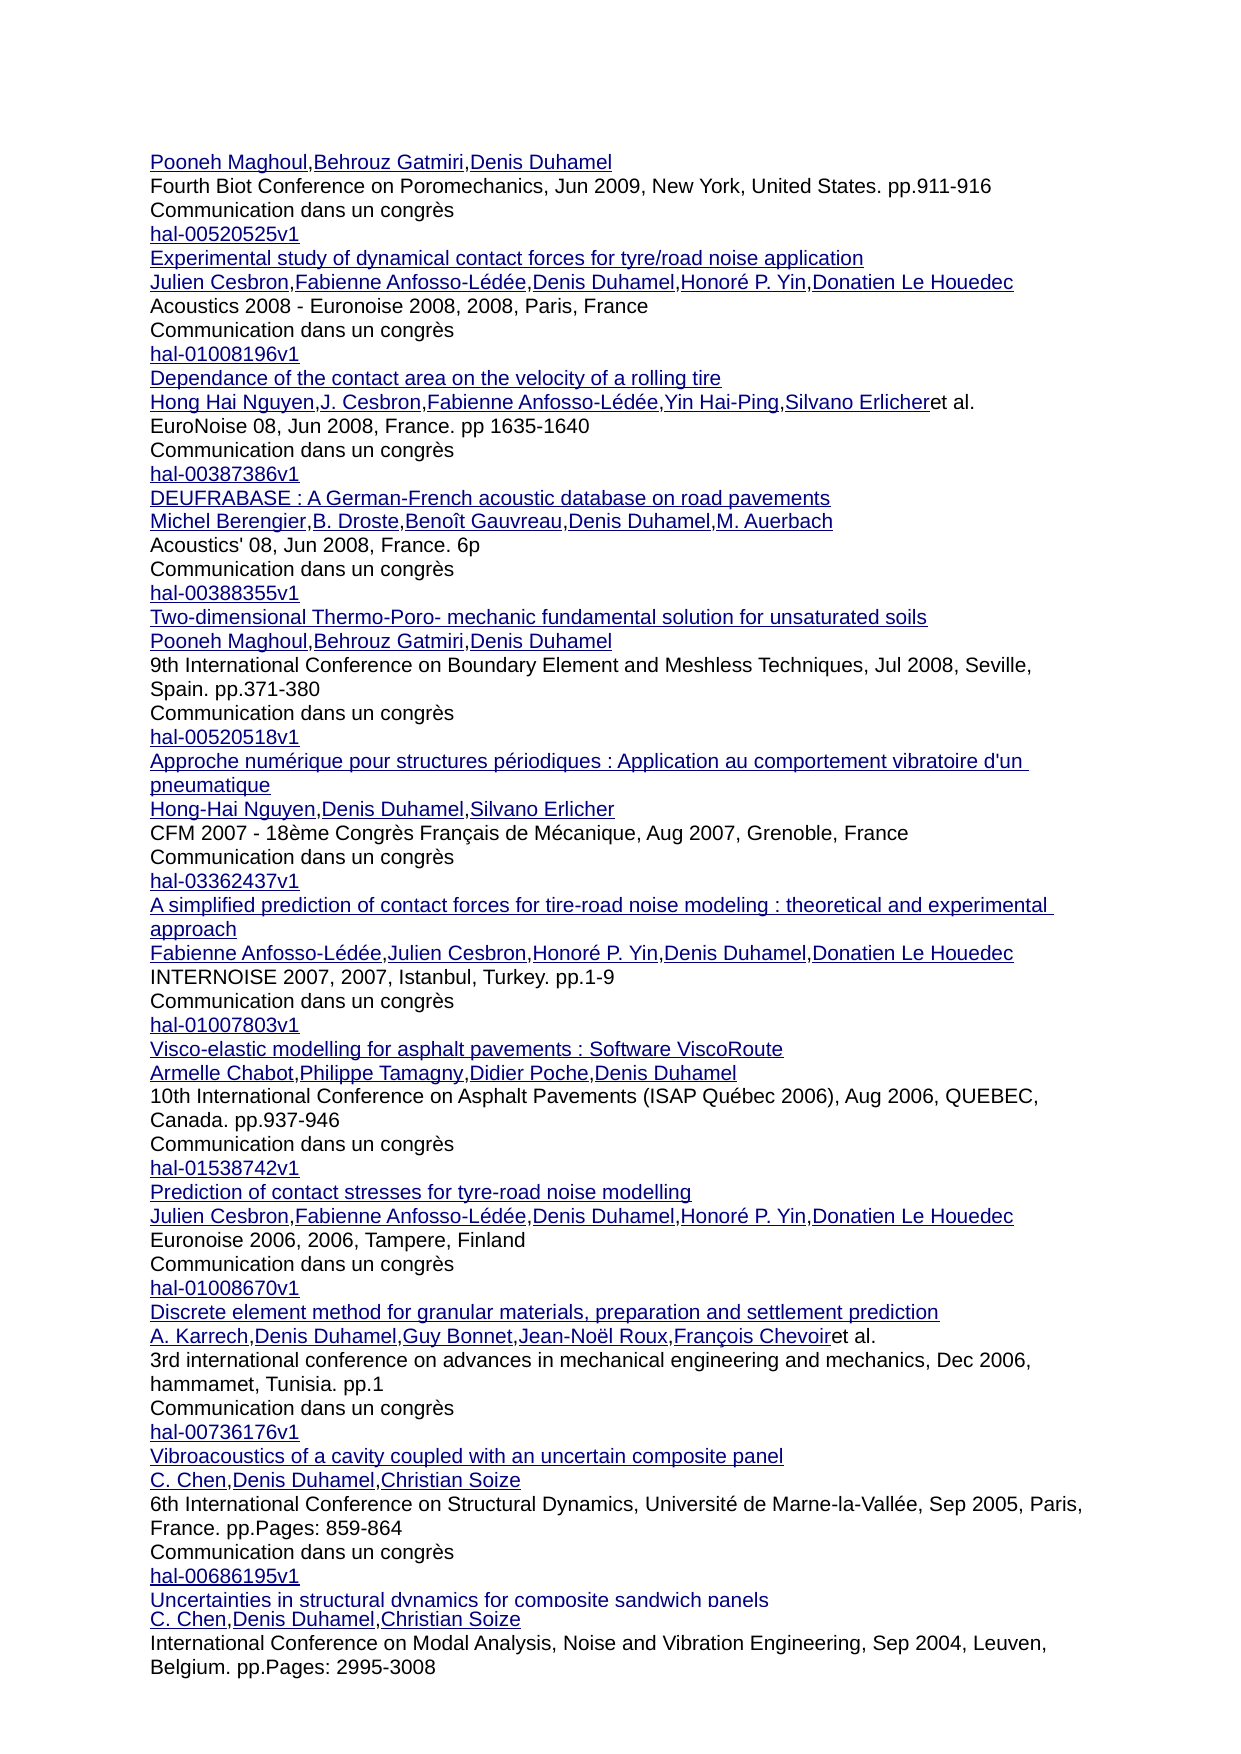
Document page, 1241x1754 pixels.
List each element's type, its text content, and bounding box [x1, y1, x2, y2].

table_cell A simplified prediction of contact forces for tire-road noise modeling : theoretical and experimental approach Fabienne Anfosso-Lédée,Julien Cesbron,Honoré P. Yin,Denis Duhamel,Donatien Le Houedec INTERNOISE 2007, 2007, Istanbul, Turkey. pp.1-9 Communication dans un congrès hal-01007803v1 [150, 893, 1090, 1036]
table_cell Approche numérique pour structures périodiques : Application au comportement vibratoire d'un pneumatique Hong-Hai Nguyen,Denis Duhamel,Silvano Erlicher CFM 2007 - 18ème Congrès Français de Mécanique, Aug 2007, Grenoble, France Communication dans un congrès hal-03362437v1 [150, 749, 1090, 893]
table_cell DEUFRABASE : A German-French acoustic database on road pavements Michel Berengier,B. Droste,Benoît Gauvreau,Denis Duhamel,M. Auerbach Acoustics' 08, Jun 2008, France. 6p Communication dans un congrès hal-00388355v1 [150, 485, 1090, 605]
table_cell Vibroacoustics of a cavity coupled with an uncertain composite panel C. Chen,Denis Duhamel,Christian Soize 6th International Conference on Structural Dynamics, Université de Marne-la-Vallée, Sep 2005, Paris, France. pp.Pages: 859-864 Communication dans un congrès hal-00686195v1 [150, 1444, 1090, 1587]
table_cell Experimental study of dynamical contact forces for tyre/road noise application Julien Cesbron,Fabienne Anfosso-Lédée,Denis Duhamel,Honoré P. Yin,Donatien Le Houedec Acoustics 2008 - Euronoise 2008, 2008, Paris, France Communication dans un congrès hal-01008196v1 [150, 246, 1090, 366]
table_cell Prediction of contact stresses for tyre-road noise modelling Julien Cesbron,Fabienne Anfosso-Lédée,Denis Duhamel,Honoré P. Yin,Donatien Le Houedec Euronoise 2006, 2006, Tampere, Finland Communication dans un congrès hal-01008670v1 [150, 1180, 1090, 1300]
table_cell Dependance of the contact area on the velocity of a rolling tire Hong Hai Nguyen,J. Cesbron,Fabienne Anfosso-Lédée,Yin Hai-Ping,Silvano Erlicheret al. EuroNoise 08, Jun 2008, France. pp 1635-1640 Communication dans un congrès hal-00387386v1 [150, 366, 1090, 485]
table_cell Pooneh Maghoul,Behrouz Gatmiri,Denis Duhamel Fourth Biot Conference on Poromechanics, Jun 2009, New York, United States. pp.911-916 Communication dans un congrès hal-00520525v1 [150, 150, 1090, 246]
table_cell Two-dimensional Thermo-Poro- mechanic fundamental solution for unsaturated soils Pooneh Maghoul,Behrouz Gatmiri,Denis Duhamel 9th International Conference on Boundary Element and Meshless Techniques, Jul 2008, Seville, Spain. pp.371-380 Communication dans un congrès hal-00520518v1 [150, 605, 1090, 749]
table_cell Discrete element method for granular materials, preparation and settlement prediction A. Karrech,Denis Duhamel,Guy Bonnet,Jean-Noël Roux,François Chevoiret al. 3rd international conference on advances in mechanical engineering and mechanics, Dec 2006, hammamet, Tunisia. pp.1 Communication dans un congrès hal-00736176v1 [150, 1300, 1090, 1444]
table_cell Uncertainties in structural dynamics for composite sandwich panels C. Chen,Denis Duhamel,Christian Soize International Conference on Modal Analysis, Noise and Vibration Engineering, Sep 2004, Leuven, Belgium. pp.Pages: 2995-3008 [150, 1588, 1090, 1679]
table_cell Visco-elastic modelling for asphalt pavements : Software ViscoRoute Armelle Chabot,Philippe Tamagny,Didier Poche,Denis Duhamel 10th International Conference on Asphalt Pavements (ISAP Québec 2006), Aug 2006, QUEBEC, Canada. pp.937-946 Communication dans un congrès hal-01538742v1 [150, 1036, 1090, 1180]
